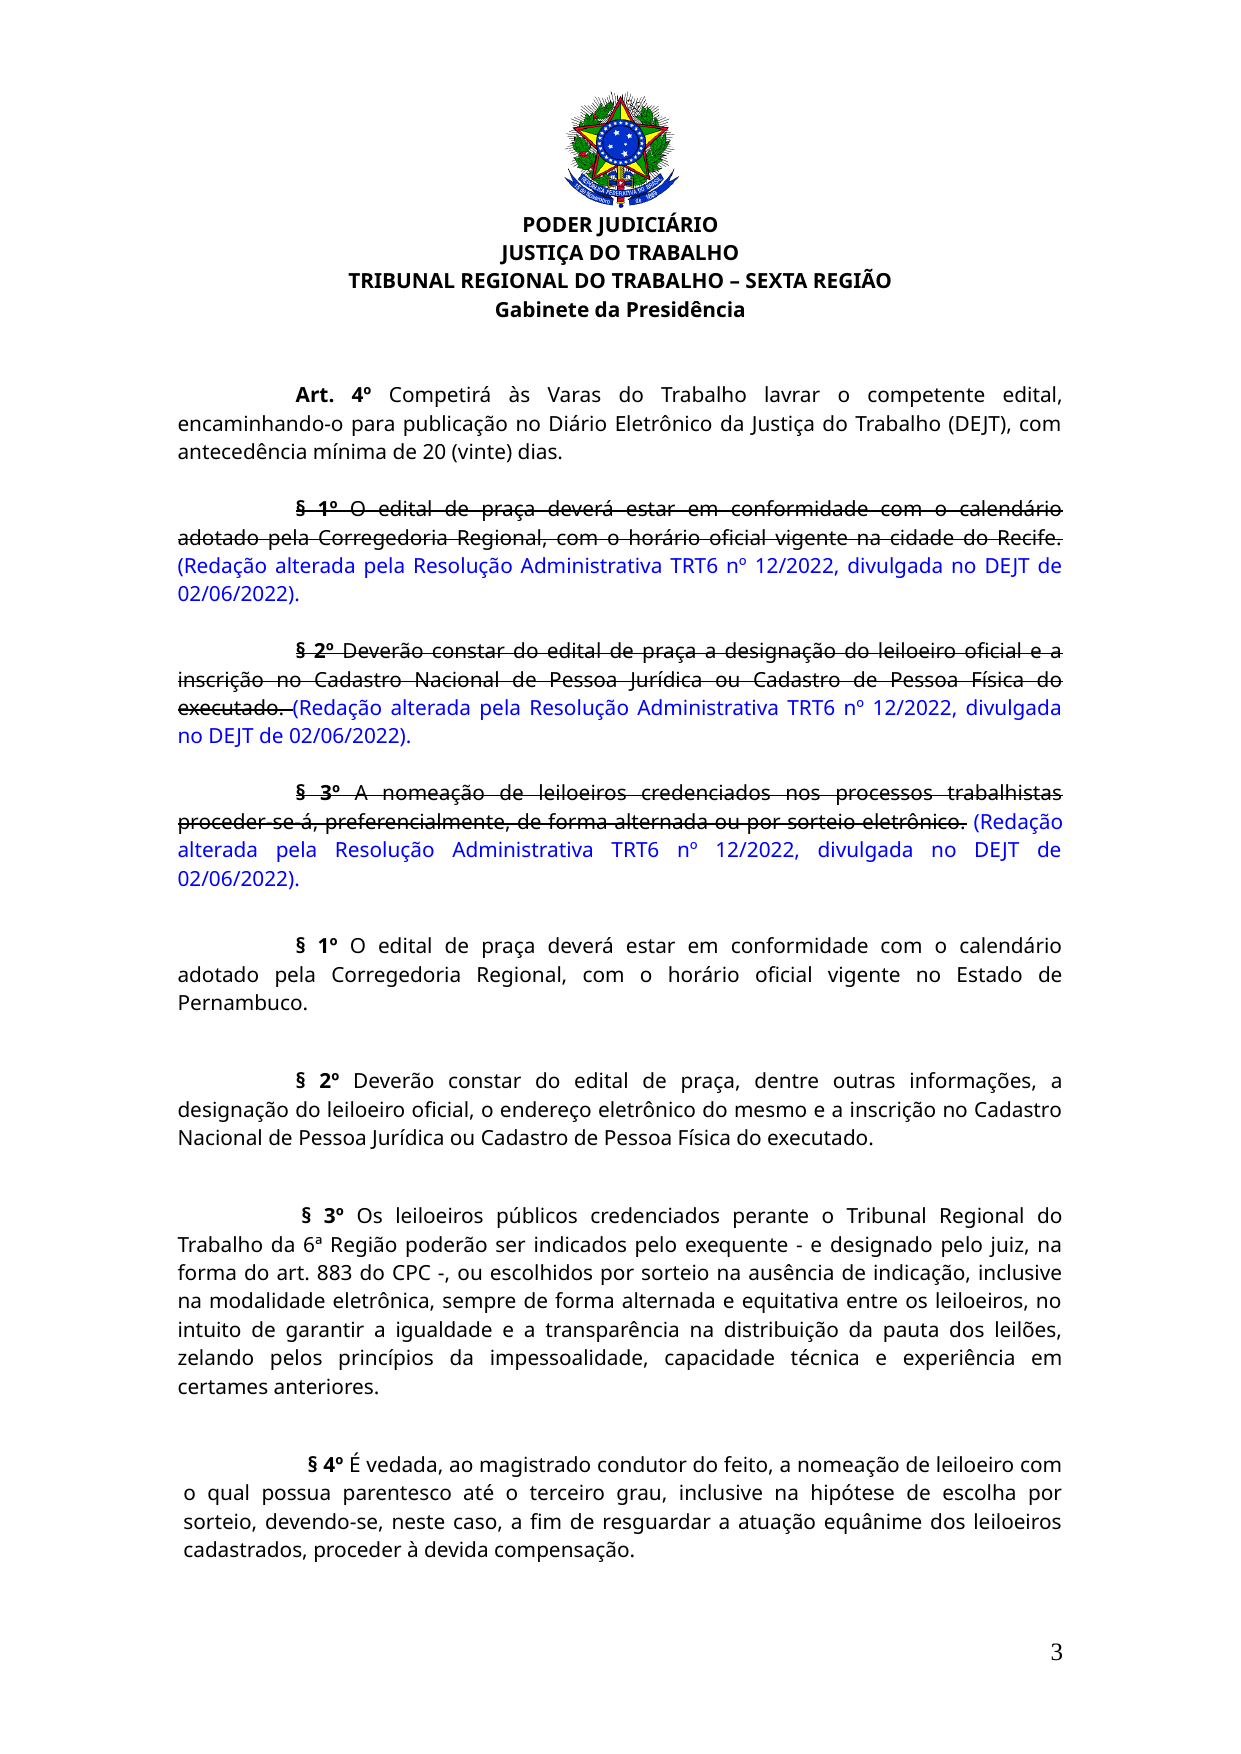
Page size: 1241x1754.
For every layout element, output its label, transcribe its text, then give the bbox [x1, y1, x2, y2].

picture [558, 88, 682, 210]
text § 2º Deverão constar do edital de praça a designação do leiloeiro oficial e a inscrição no Cadastro Nacional de Pessoa Jurídica ou Cadastro de Pessoa Física do executado. (Redação alterada pela Resolução Administrativa TRT6 nº 12/2022, divulgada no DEJT de 02/06/2022). [177, 682, 1063, 750]
text § 2º Deverão constar do edital de praça, dentre outras informações, a designação do leiloeiro oficial, o endereço eletrônico do mesmo e a inscrição no Cadastro Nacional de Pessoa Jurídica ou Cadastro de Pessoa Física do executado. [177, 1066, 1063, 1152]
text § 2º Deverão constar do edital de praça a designação do leiloeiro oficial e a inscrição no Cadastro Nacional de Pessoa Jurídica ou Cadastro de Pessoa Física do executado. (Redação alterada pela Resolução Administrativa TRT6 nº 12/2022, divulgada no DEJT de 02/06/2022). [177, 636, 1063, 681]
text § 1º O edital de praça deverá estar em conformidade com o calendário adotado pela Corregedoria Regional, com o horário oficial vigente na cidade do Recife. (Redação alterada pela Resolução Administrativa TRT6 nº 12/2022, divulgada no DEJT de 02/06/2022). [177, 540, 1063, 608]
text § 4º É vedada, ao magistrado condutor do feito, a nomeação de leiloeiro com o qual possua parentesco até o terceiro grau, inclusive na hipótese de escolha por sorteio, devendo-se, neste caso, a fim de resguardar a atuação equânime dos leiloeiros cadastrados, proceder à devida compensação. [183, 1450, 1063, 1564]
text § 3º Os leiloeiros públicos credenciados perante o Tribunal Regional do Trabalho da 6ª Região poderão ser indicados pelo exequente - e designado pelo juiz, na forma do art. 883 do CPC -, ou escolhidos por sorteio na ausência de indicação, inclusive na modalidade eletrônica, sempre de forma alternada e equitativa entre os leiloeiros, no intuito de garantir a igualdade e a transparência na distribuição da pauta dos leilões, zelando pelos princípios da impessoalidade, capacidade técnica e experiência em certames anteriores. [177, 1201, 1063, 1400]
text § 1º O edital de praça deverá estar em conformidade com o calendário adotado pela Corregedoria Regional, com o horário oficial vigente no Estado de Pernambuco. [177, 931, 1063, 1017]
text § 1º O edital de praça deverá estar em conformidade com o calendário adotado pela Corregedoria Regional, com o horário oficial vigente na cidade do Recife. (Redação alterada pela Resolução Administrativa TRT6 nº 12/2022, divulgada no DEJT de 02/06/2022). [177, 494, 1063, 539]
text Art. 4º Competirá às Varas do Trabalho lavrar o competente edital, encaminhando-o para publicação no Diário Eletrônico da Justiça do Trabalho (DEJT), com antecedência mínima de 20 (vinte) dias. [177, 380, 1063, 466]
text § 3º A nomeação de leiloeiros credenciados nos processos trabalhistas proceder-se-á, preferencialmente, de forma alternada ou por sorteio eletrônico. (Redação alterada pela Resolução Administrativa TRT6 nº 12/2022, divulgada no DEJT de 02/06/2022). [177, 778, 1063, 892]
